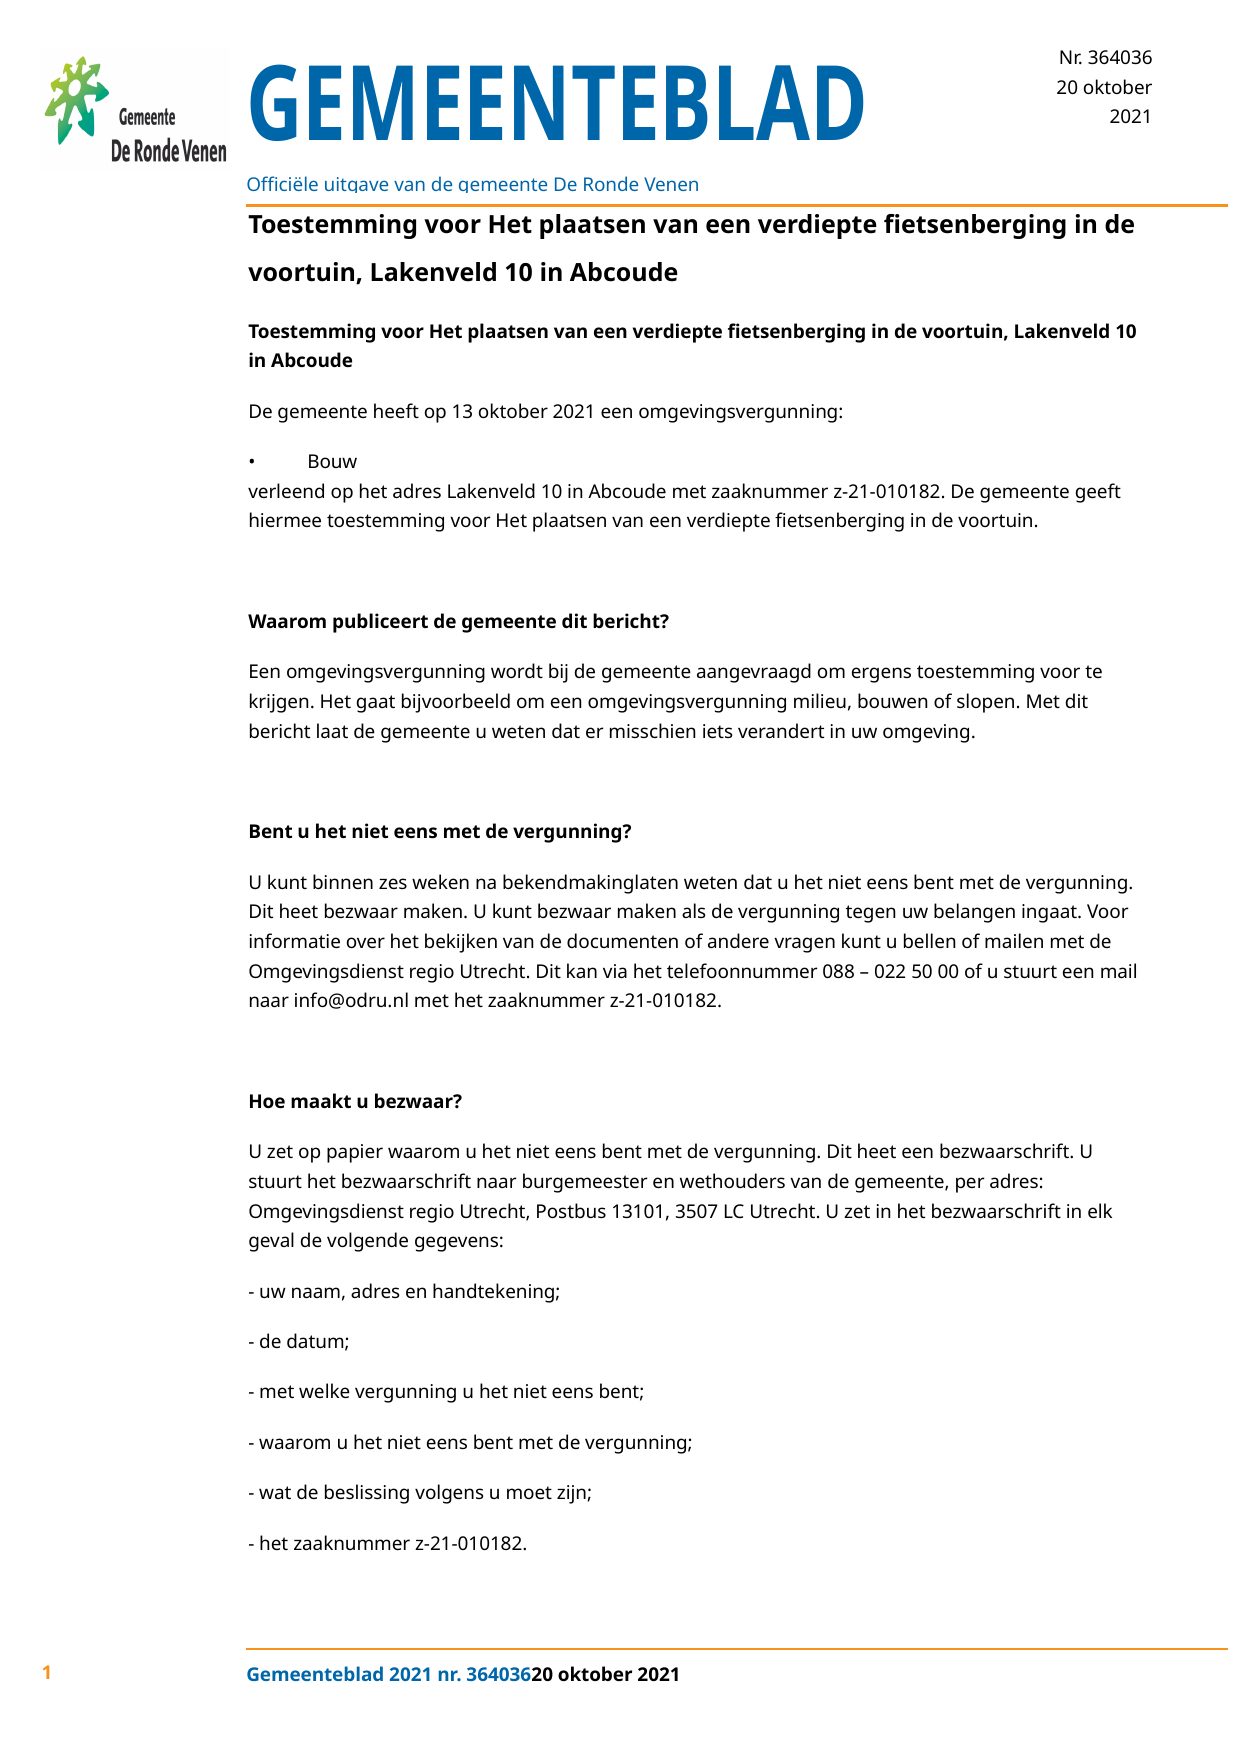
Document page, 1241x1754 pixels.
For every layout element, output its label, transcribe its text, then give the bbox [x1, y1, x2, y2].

text - het zaaknummer z-21-010182. [248, 1530, 1152, 1556]
text - waarom u het niet eens bent met de vergunning; [248, 1429, 1152, 1455]
text De gemeente heeft op 13 oktober 2021 een omgevingsvergunning: [248, 398, 1152, 424]
text - uw naam, adres en handtekening; [248, 1278, 1152, 1304]
text U zet op papier waarom u het niet eens bent met de vergunning. Dit heet een bezwaarschrift. U stuurt het bezwaarschrift naar burgemeester en wethouders van de gemeente, per adres: Omgevingsdienst regio Utrecht, Postbus 13101, 3507 LC Utrecht. U zet in het bezwaarschrift in elk geval de volgende gegevens: [248, 1139, 1152, 1253]
text verleend op het adres Lakenveld 10 in Abcoude met zaaknummer z-21-010182. De gemeente geeft hiermee toestemming voor Het plaatsen van een verdiepte fietsenberging in de voortuin. [248, 478, 1152, 533]
text Een omgevingsvergunning wordt bij de gemeente aangevraagd om ergens toestemming voor te krijgen. Het gaat bijvoorbeeld om een omgevingsvergunning milieu, bouwen of slopen. Met dit bericht laat de gemeente u weten dat er misschien iets verandert in uw omgeving. [248, 659, 1152, 744]
picture [41, 47, 231, 172]
text - met welke vergunning u het niet eens bent; [248, 1379, 1152, 1404]
text Toestemming voor Het plaatsen van een verdiepte fietsenberging in de voortuin, Lakenveld 10 in Abcoude [248, 207, 1152, 288]
text Hoe maakt u bezwaar? [248, 1088, 1152, 1114]
text - de datum; [248, 1328, 1152, 1354]
text Waarom publiceert de gemeente dit bericht? [248, 608, 1152, 634]
text - wat de beslissing volgens u moet zijn; [248, 1479, 1152, 1505]
text Bent u het niet eens met de vergunning? [248, 819, 1152, 844]
text Toestemming voor Het plaatsen van een verdiepte fietsenberging in de voortuin, Lakenveld 10 in Abcoude [248, 318, 1152, 373]
list Bouw [248, 448, 1152, 474]
text U kunt binnen zes weken na bekendmakinglaten weten dat u het niet eens bent met de vergunning. Dit heet bezwaar maken. U kunt bezwaar maken als de vergunning tegen uw belangen ingaat. Voor informatie over het bekijken van de documenten of andere vragen kunt u bellen of mailen met de Omgevingsdienst regio Utrecht. Dit kan via het telefoonnummer 088 – 022 50 00 of u stuurt een mail naar info@odru.nl met het zaaknummer z-21-010182. [248, 869, 1152, 1013]
